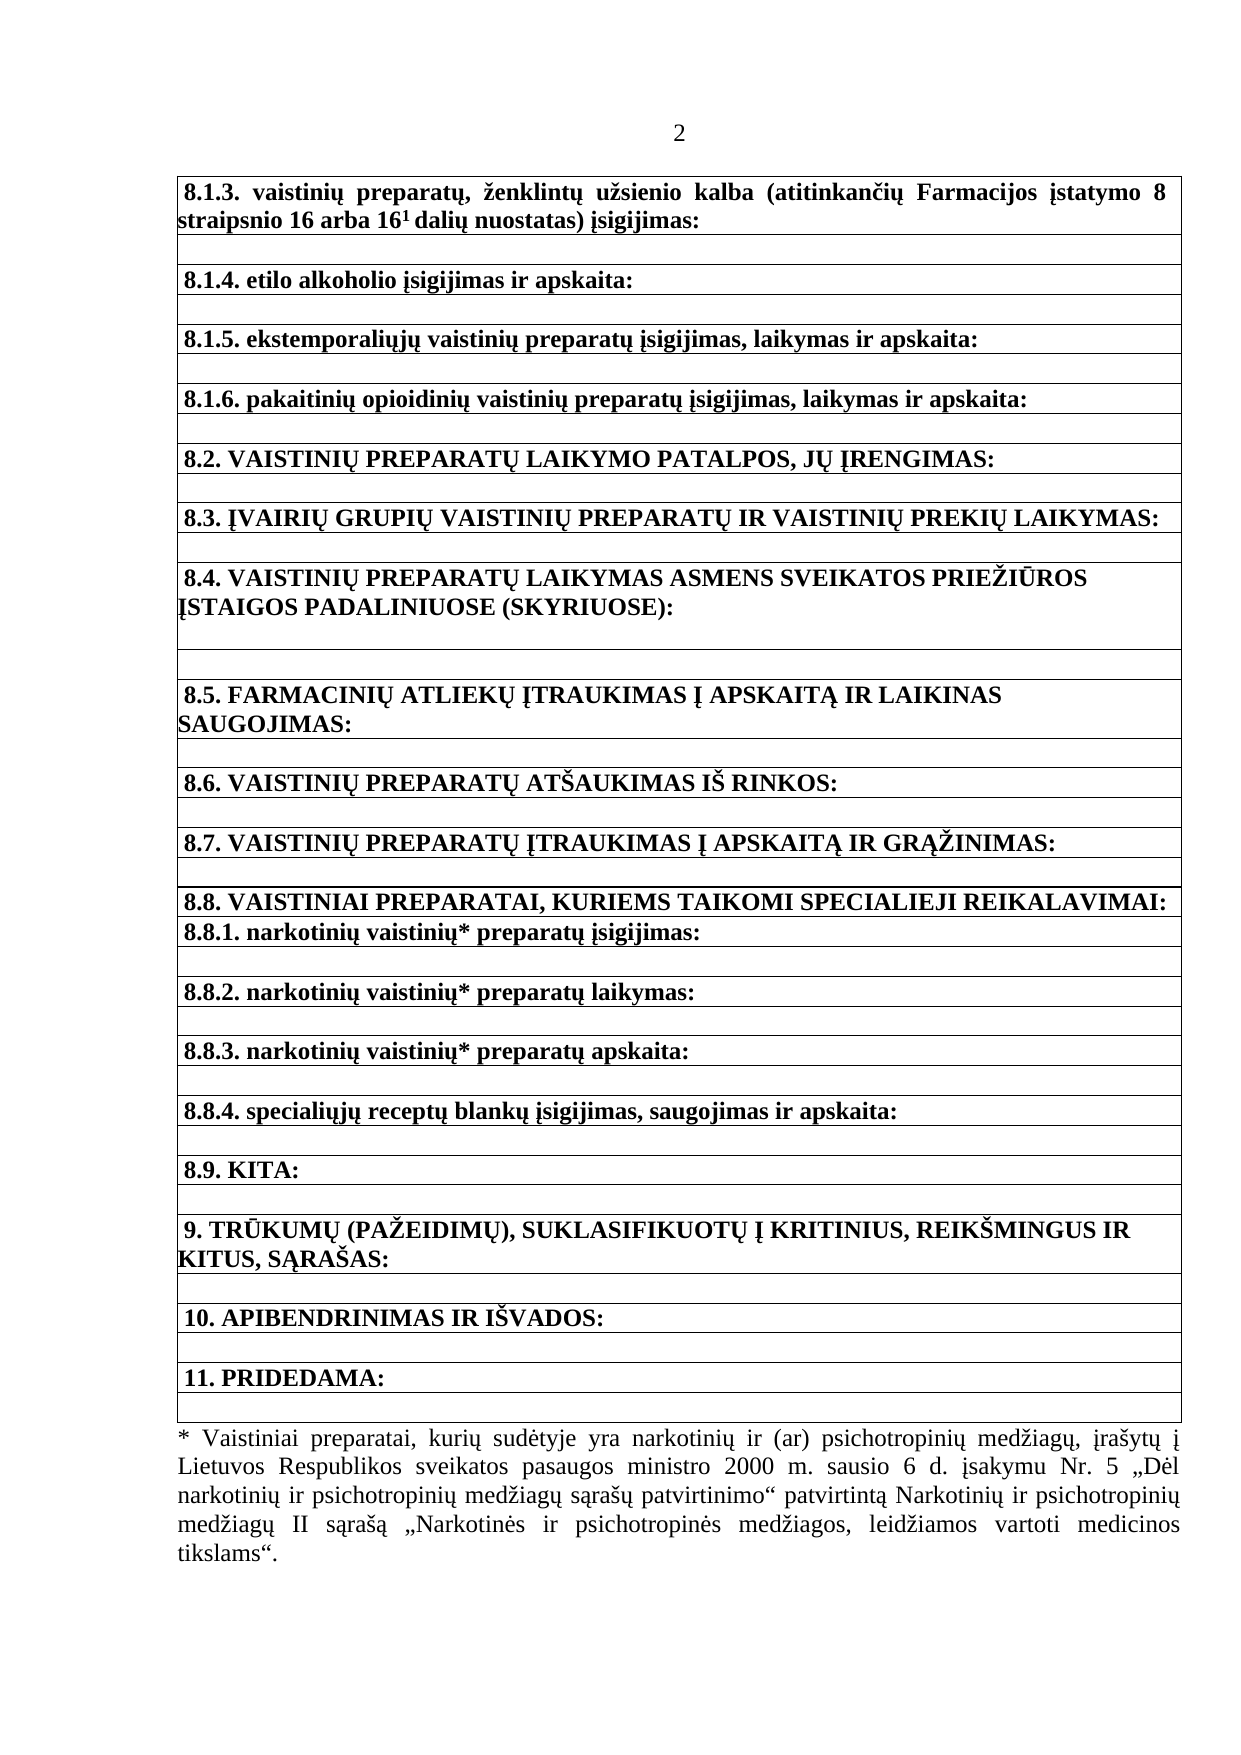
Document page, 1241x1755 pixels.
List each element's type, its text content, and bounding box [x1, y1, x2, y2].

table_cell [178, 1274, 1181, 1302]
table_cell 8.8. VAISTINIAI PREPARATAI, KURIEMS TAIKOMI SPECIALIEJI REIKALAVIMAI: [178, 888, 1181, 916]
table_cell 8.1.3. vaistinių preparatų, ženklintų užsienio kalba (atitinkančių Farmacijos įstatymo 8 straipsnio 16 arba 161 dalių nuostatas) įsigijimas: [178, 177, 1181, 234]
table_cell [178, 947, 1181, 976]
text * Vaistiniai preparatai, kurių sudėtyje yra narkotinių ir (ar) psichotropinių medžiagų, įrašytų į Lietuvos Respublikos sveikatos pasaugos ministro 2000 m. sausio 6 d. įsakymu Nr. 5 „Dėl narkotinių ir psichotropinių medžiagų sąrašų patvirtinimo“ patvirtintą Narkotinių ir psichotropinių medžiagų II sąrašą „Narkotinės ir psichotropinės medžiagos, leidžiamos vartoti medicinos tikslams“. [177, 1423, 1181, 1566]
table_cell [178, 1066, 1181, 1095]
table_cell 8.7. VAISTINIŲ PREPARATŲ ĮTRAUKIMAS Į APSKAITĄ IR GRĄŽINIMAS: [178, 828, 1181, 857]
table_cell [178, 1126, 1181, 1154]
table_cell 8.4. VAISTINIŲ PREPARATŲ LAIKYMAS ASMENS SVEIKATOS PRIEŽIŪROS ĮSTAIGOS PADALINIUOSE (SKYRIUOSE): [178, 563, 1181, 649]
table_cell [178, 235, 1181, 264]
table_cell 8.1.4. etilo alkoholio įsigijimas ir apskaita: [178, 265, 1181, 294]
table_cell [178, 1007, 1181, 1035]
table_cell 10. APIBENDRINIMAS IR IŠVADOS: [178, 1304, 1181, 1332]
table_cell 8.5. FARMACINIŲ ATLIEKŲ ĮTRAUKIMAS Į APSKAITĄ IR LAIKINAS SAUGOJIMAS: [178, 680, 1181, 737]
table_cell 8.2. VAISTINIŲ PREPARATŲ LAIKYMO PATALPOS, JŲ ĮRENGIMAS: [178, 444, 1181, 472]
table_cell [178, 650, 1181, 679]
table_cell 8.8.2. narkotinių vaistinių* preparatų laikymas: [178, 977, 1181, 1006]
table_cell [178, 1393, 1181, 1422]
table_cell [178, 533, 1181, 562]
table_cell [178, 414, 1181, 443]
table_cell 8.6. VAISTINIŲ PREPARATŲ ATŠAUKIMAS IŠ RINKOS: [178, 768, 1181, 797]
table_cell 8.8.4. specialiųjų receptų blankų įsigijimas, saugojimas ir apskaita: [178, 1096, 1181, 1125]
table_cell 8.1.5. ekstemporaliųjų vaistinių preparatų įsigijimas, laikymas ir apskaita: [178, 325, 1181, 353]
table_cell [178, 1333, 1181, 1362]
table_cell 8.8.1. narkotinių vaistinių* preparatų įsigijimas: [178, 917, 1181, 946]
table_cell 8.3. ĮVAIRIŲ GRUPIŲ VAISTINIŲ PREPARATŲ IR VAISTINIŲ PREKIŲ LAIKYMAS: [178, 503, 1181, 532]
table_cell 8.9. KITA: [178, 1156, 1181, 1184]
table_cell 8.1.6. pakaitinių opioidinių vaistinių preparatų įsigijimas, laikymas ir apskaita: [178, 384, 1181, 413]
table_cell [178, 739, 1181, 767]
table_cell [178, 1185, 1181, 1214]
table_cell 9. TRŪKUMŲ (PAŽEIDIMŲ), SUKLASIFIKUOTŲ Į KRITINIUS, REIKŠMINGUS IR KITUS, SĄRAŠAS: [178, 1215, 1181, 1273]
table_cell [178, 354, 1181, 383]
table_cell [178, 295, 1181, 323]
table_cell [178, 798, 1181, 827]
table_cell [178, 474, 1181, 502]
table_cell 11. PRIDEDAMA: [178, 1363, 1181, 1392]
table_cell [178, 858, 1181, 886]
table_cell 8.8.3. narkotinių vaistinių* preparatų apskaita: [178, 1036, 1181, 1065]
